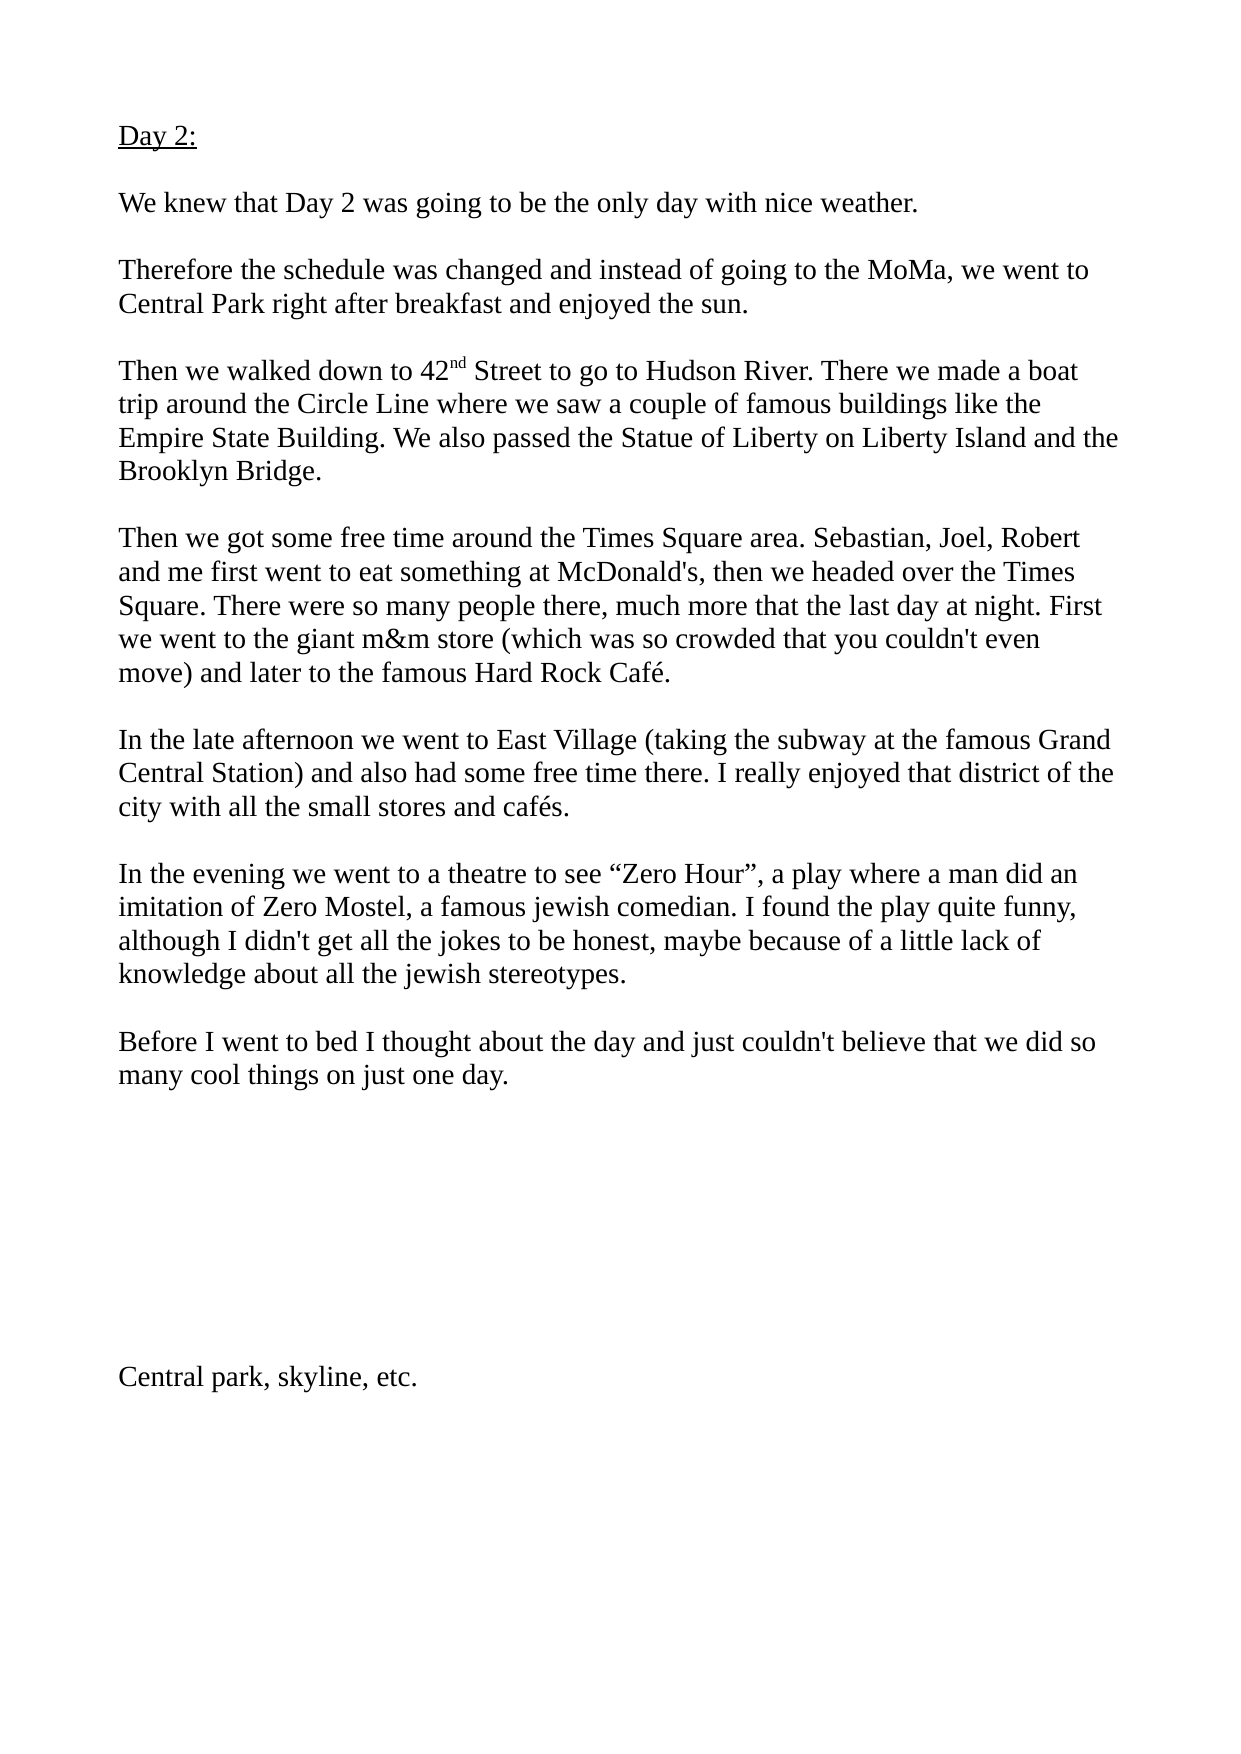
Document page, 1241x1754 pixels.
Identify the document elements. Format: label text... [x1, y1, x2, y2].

text Then we got some free time around the Times Square area. Sebastian, Joel, Robert and me first went to eat something at McDonald's, then we headed over the Times Square. There were so many people there, much more that the last day at night. First we went to the giant m&m store (which was so crowded that you couldn't even move) and later to the famous Hard Rock Café. [118, 521, 1122, 688]
text Therefore the schedule was changed and instead of going to the MoMa, we went to Central Park right after breakfast and enjoyed the sun. [118, 252, 1122, 319]
text Day 2: [118, 118, 1122, 152]
text In the late afternoon we went to East Village (taking the subway at the famous Grand Central Station) and also had some free time there. I really enjoyed that district of the city with all the small stores and cafés. [118, 722, 1122, 822]
text We knew that Day 2 was going to be the only day with nice weather. [118, 185, 1122, 219]
text Before I went to bed I thought about the day and just couldn't believe that we did so many cool things on just one day. [118, 1024, 1122, 1091]
text Then we walked down to 42nd Street to go to Hudson River. There we made a boat trip around the Circle Line where we saw a couple of famous buildings like the Empire State Building. We also passed the Statue of Liberty on Liberty Island and the Brooklyn Bridge. [118, 353, 1122, 487]
text Central park, skyline, etc. [118, 1359, 1122, 1393]
text In the evening we went to a theatre to see “Zero Hour”, a play where a man did an imitation of Zero Mostel, a famous jewish comedian. I found the play quite funny, although I didn't get all the jokes to be honest, maybe because of a little lack of knowledge about all the jewish stereotypes. [118, 856, 1122, 990]
